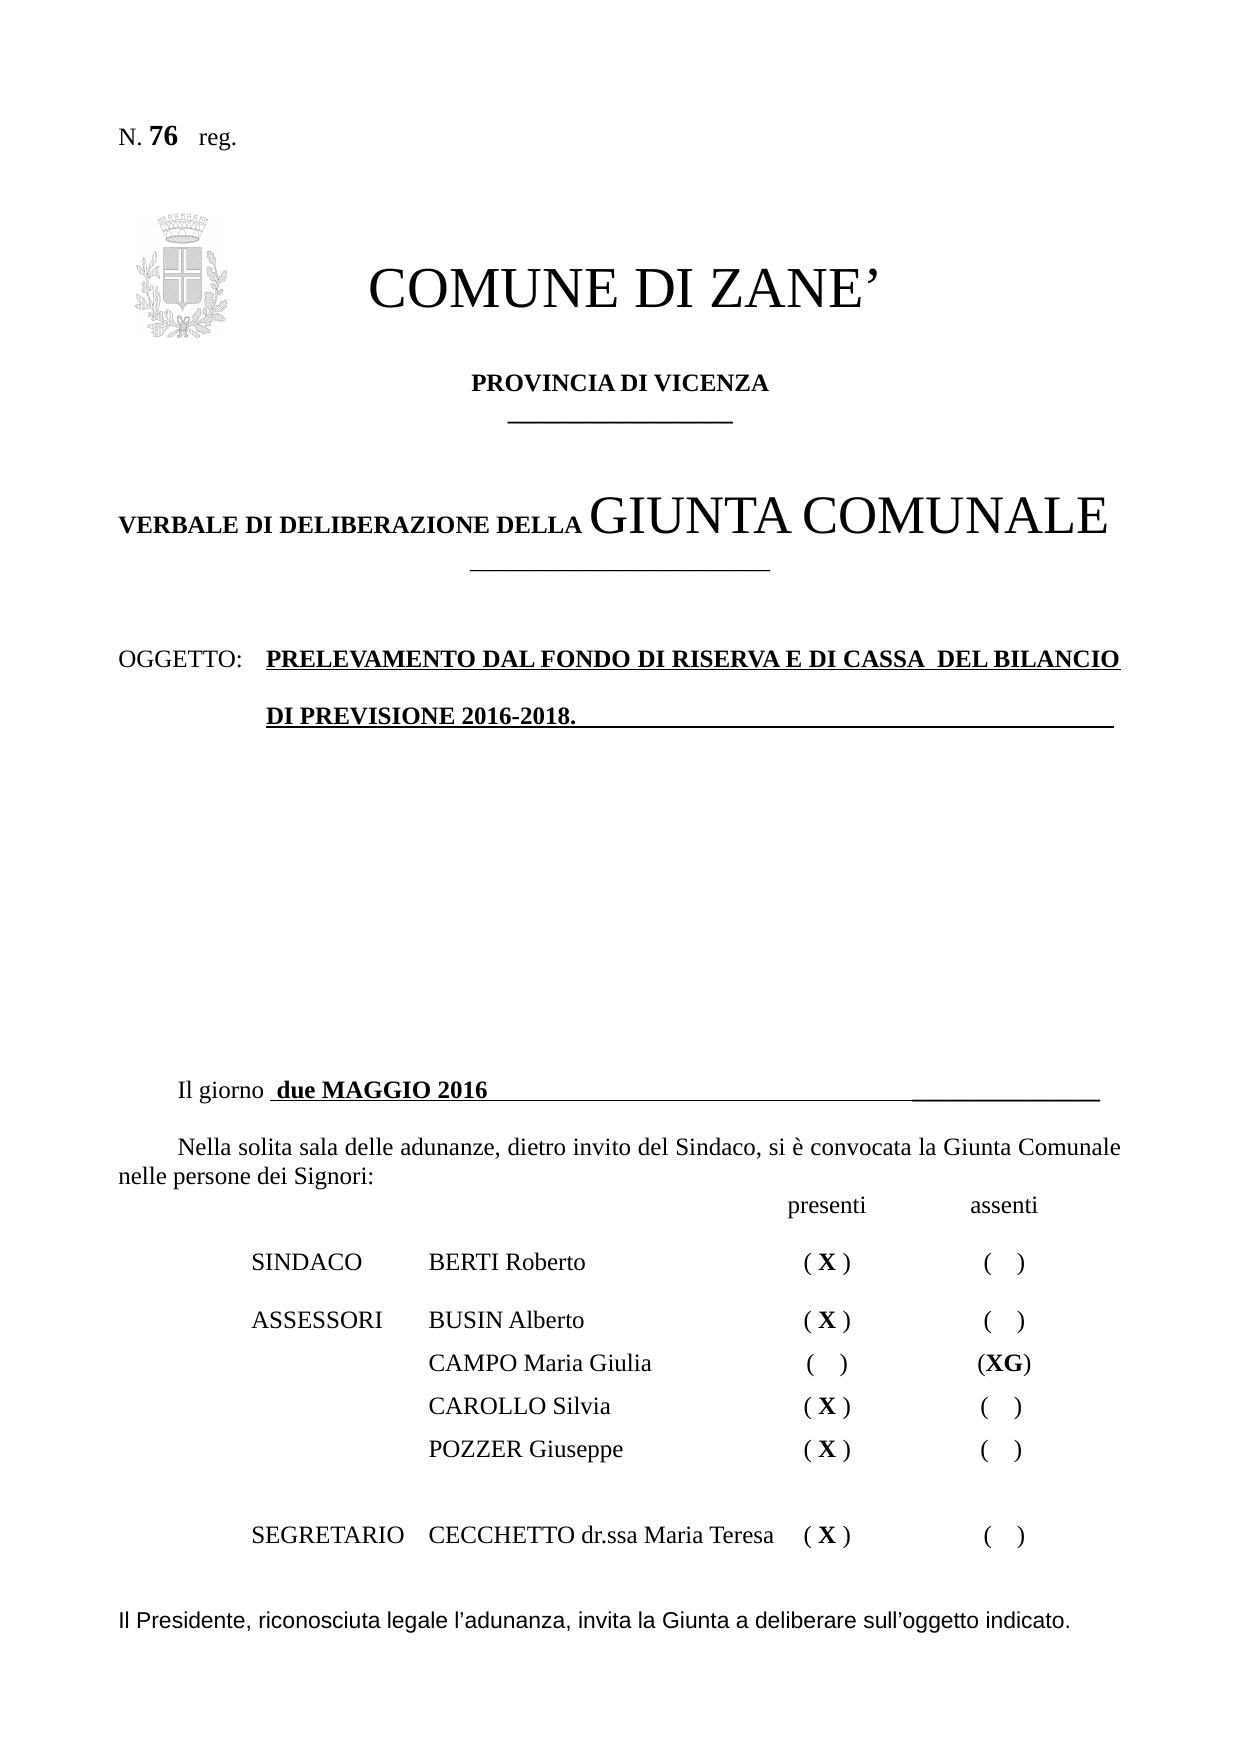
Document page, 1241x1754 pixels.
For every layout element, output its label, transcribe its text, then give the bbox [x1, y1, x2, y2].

text CAMPO Maria Giulia ( ) (XG) [118, 1348, 1122, 1377]
text SINDACO BERTI Roberto ( X ) ( ) [118, 1247, 1122, 1276]
text PROVINCIA DI VICENZA [118, 368, 1122, 397]
text CAROLLO Silvia ( X ) ( ) [118, 1391, 1122, 1420]
text POZZER Giuseppe ( X ) ( ) [118, 1434, 1122, 1463]
text VERBALE DI DELIBERAZIONE DELLA GIUNTA COMUNALE [118, 483, 1122, 546]
text Il Presidente, riconosciuta legale l’adunanza, invita la Giunta a deliberare sull’oggetto indicato. [118, 1607, 1122, 1633]
text OGGETTO: PRELEVAMENTO DAL FONDO DI RISERVA E DI CASSA DEL BILANCIO DI PREVISIONE 2016-2018. [118, 644, 1121, 730]
text COMUNE DI ZANE’ [118, 204, 1122, 368]
text SEGRETARIO CECCHETTO dr.ssa Maria Teresa ( X ) ( ) [118, 1521, 1122, 1549]
text __________________ [118, 397, 1122, 426]
text N. 76 reg. [118, 118, 1122, 152]
text Il giorno due MAGGIO 2016 _______________ [118, 1075, 1122, 1104]
text presenti assenti [118, 1190, 1122, 1219]
text ________________________ [118, 546, 1122, 574]
text ASSESSORI BUSIN Alberto ( X ) ( ) [118, 1305, 1122, 1334]
text Nella solita sala delle adunanze, dietro invito del Sindaco, si è convocata la Giunta Comunale nelle persone dei Signori: [118, 1132, 1122, 1190]
